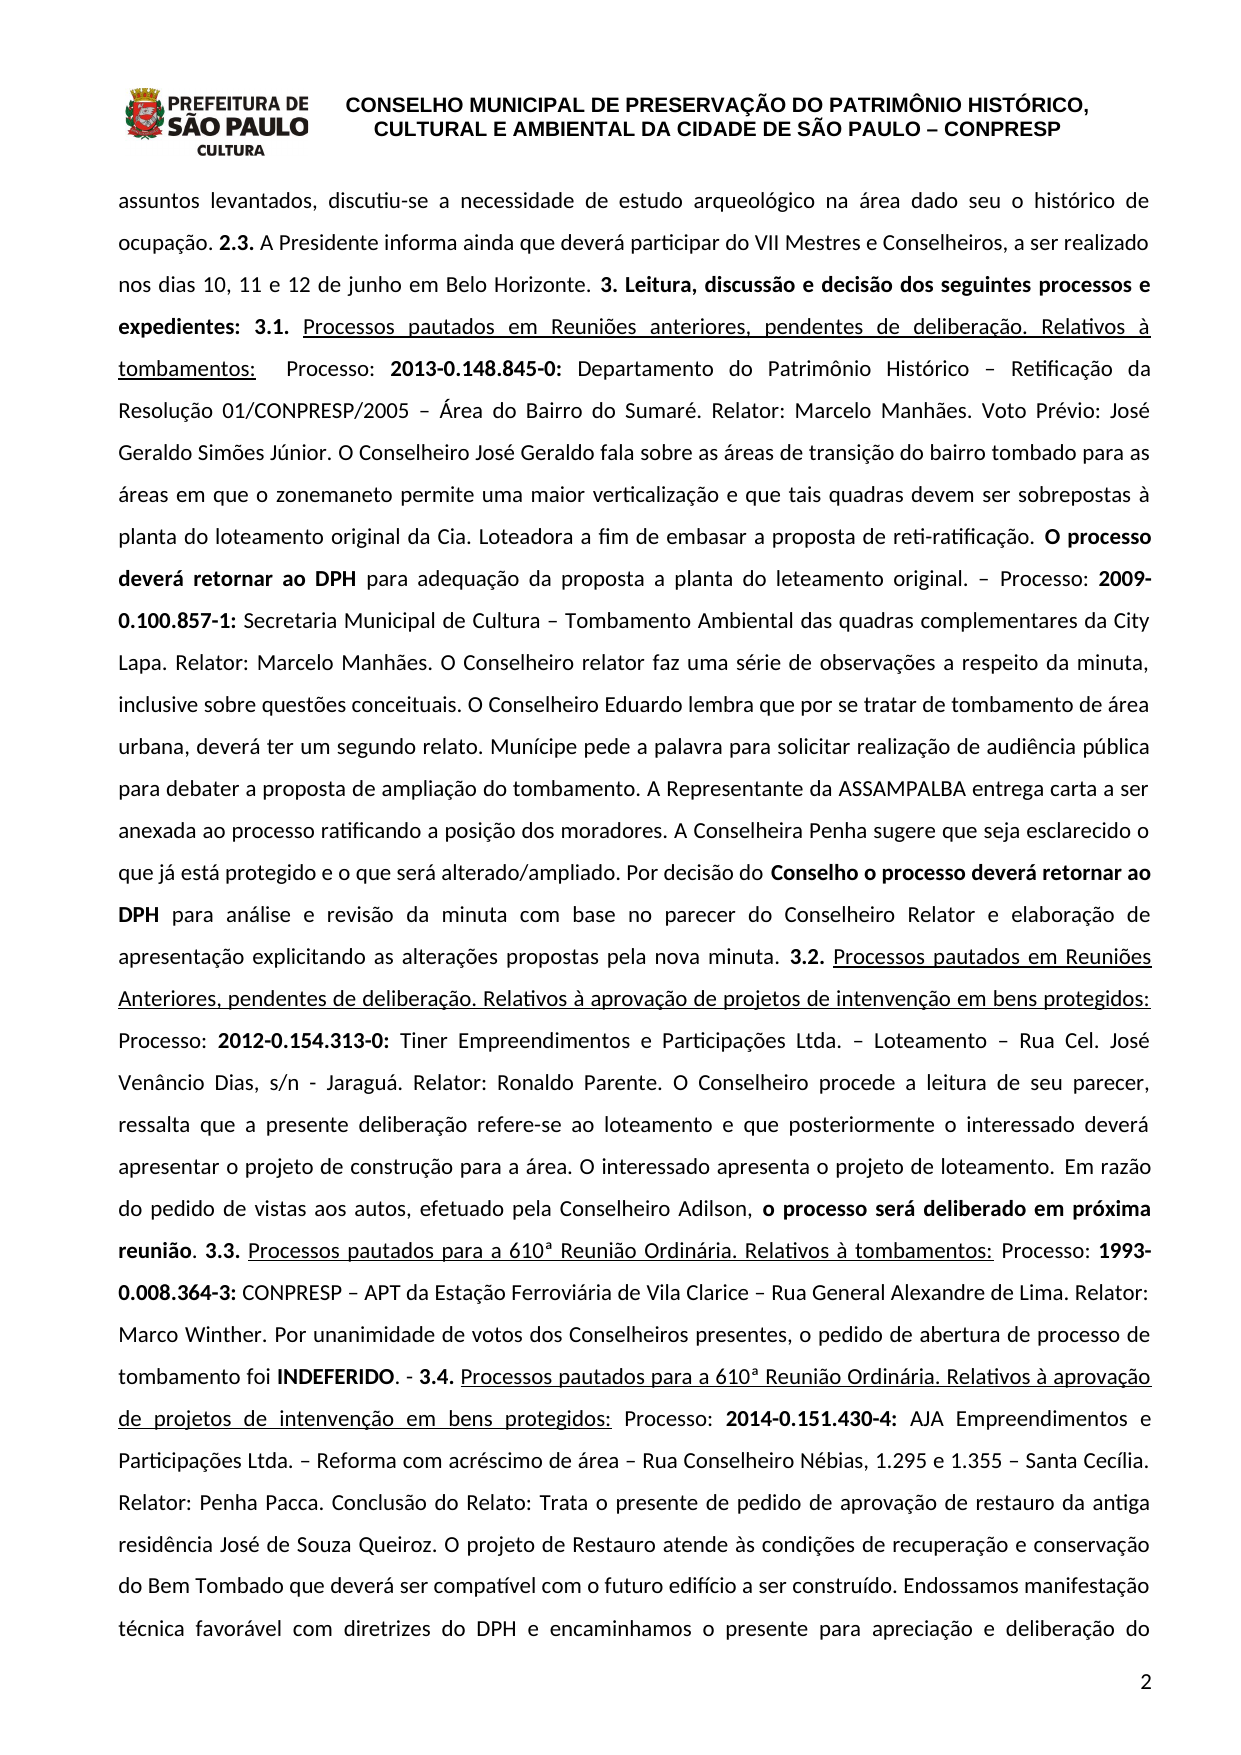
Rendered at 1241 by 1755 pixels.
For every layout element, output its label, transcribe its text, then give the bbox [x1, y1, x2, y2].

text assuntos levantados, discutiu-se a necessidade de estudo arqueológico na área dado seu o histórico de ocupação. 2.3. A Presidente informa ainda que deverá participar do VII Mestres e Conselheiros, a ser realizado nos dias 10, 11 e 12 de junho em Belo Horizonte. 3. Leitura, discussão e decisão dos seguintes processos e expedientes: 3.1. Processos pautados em Reuniões anteriores, pendentes de deliberação. Relativos à tombamentos: Processo: 2013-0.148.845-0: Departamento do Patrimônio Histórico – Retificação da Resolução 01/CONPRESP/2005 – Área do Bairro do Sumaré. Relator: Marcelo Manhães. Voto Prévio: José Geraldo Simões Júnior. O Conselheiro José Geraldo fala sobre as áreas de transição do bairro tombado para as áreas em que o zonemaneto permite uma maior verticalização e que tais quadras devem ser sobrepostas à planta do loteamento original da Cia. Loteadora a fim de embasar a proposta de reti-ratificação. O processo deverá retornar ao DPH para adequação da proposta a planta do leteamento original. – Processo: 2009-0.100.857-1: Secretaria Municipal de Cultura – Tombamento Ambiental das quadras complementares da City Lapa. Relator: Marcelo Manhães. O Conselheiro relator faz uma série de observações a respeito da minuta, inclusive sobre questões conceituais. O Conselheiro Eduardo lembra que por se tratar de tombamento de área urbana, deverá ter um segundo relato. Munícipe pede a palavra para solicitar realização de audiência pública para debater a proposta de ampliação do tombamento. A Representante da ASSAMPALBA entrega carta a ser anexada ao processo ratificando a posição dos moradores. A Conselheira Penha sugere que seja esclarecido o que já está protegido e o que será alterado/ampliado. Por decisão do Conselho o processo deverá retornar ao DPH para análise e revisão da minuta com base no parecer do Conselheiro Relator e elaboração de apresentação explicitando as alterações propostas pela nova minuta. 3.2. Processos pautados em Reuniões Anteriores, pendentes de deliberação. Relativos à aprovação de projetos de intenvenção em bens protegidos: Processo: 2012-0.154.313-0: Tiner Empreendimentos e Participações Ltda. – Loteamento – Rua Cel. José Venâncio Dias, s/n - Jaraguá. Relator: Ronaldo Parente. O Conselheiro procede a leitura de seu parecer, ressalta que a presente deliberação refere-se ao loteamento e que posteriormente o interessado deverá apresentar o projeto de construção para a área. O interessado apresenta o projeto de loteamento. Em razão do pedido de vistas aos autos, efetuado pela Conselheiro Adilson, o processo será deliberado em próxima reunião. 3.3. Processos pautados para a 610ª Reunião Ordinária. Relativos à tombamentos: Processo: 1993-0.008.364-3: CONPRESP – APT da Estação Ferroviária de Vila Clarice – Rua General Alexandre de Lima. Relator: Marco Winther. Por unanimidade de votos dos Conselheiros presentes, o pedido de abertura de processo de tombamento foi INDEFERIDO. - 3.4. Processos pautados para a 610ª Reunião Ordinária. Relativos à aprovação de projetos de intenvenção em bens protegidos: Processo: 2014-0.151.430-4: AJA Empreendimentos e Participações Ltda. – Reforma com acréscimo de área – Rua Conselheiro Nébias, 1.295 e 1.355 – Santa Cecília. Relator: Penha Pacca. Conclusão do Relato: Trata o presente de pedido de aprovação de restauro da antiga residência José de Souza Queiroz. O projeto de Restauro atende às condições de recuperação e conservação do Bem Tombado que deverá ser compatível com o futuro edifício a ser construído. Endossamos manifestação técnica favorável com diretrizes do DPH e encaminhamos o presente para apreciação e deliberação do [118, 186, 1152, 1642]
